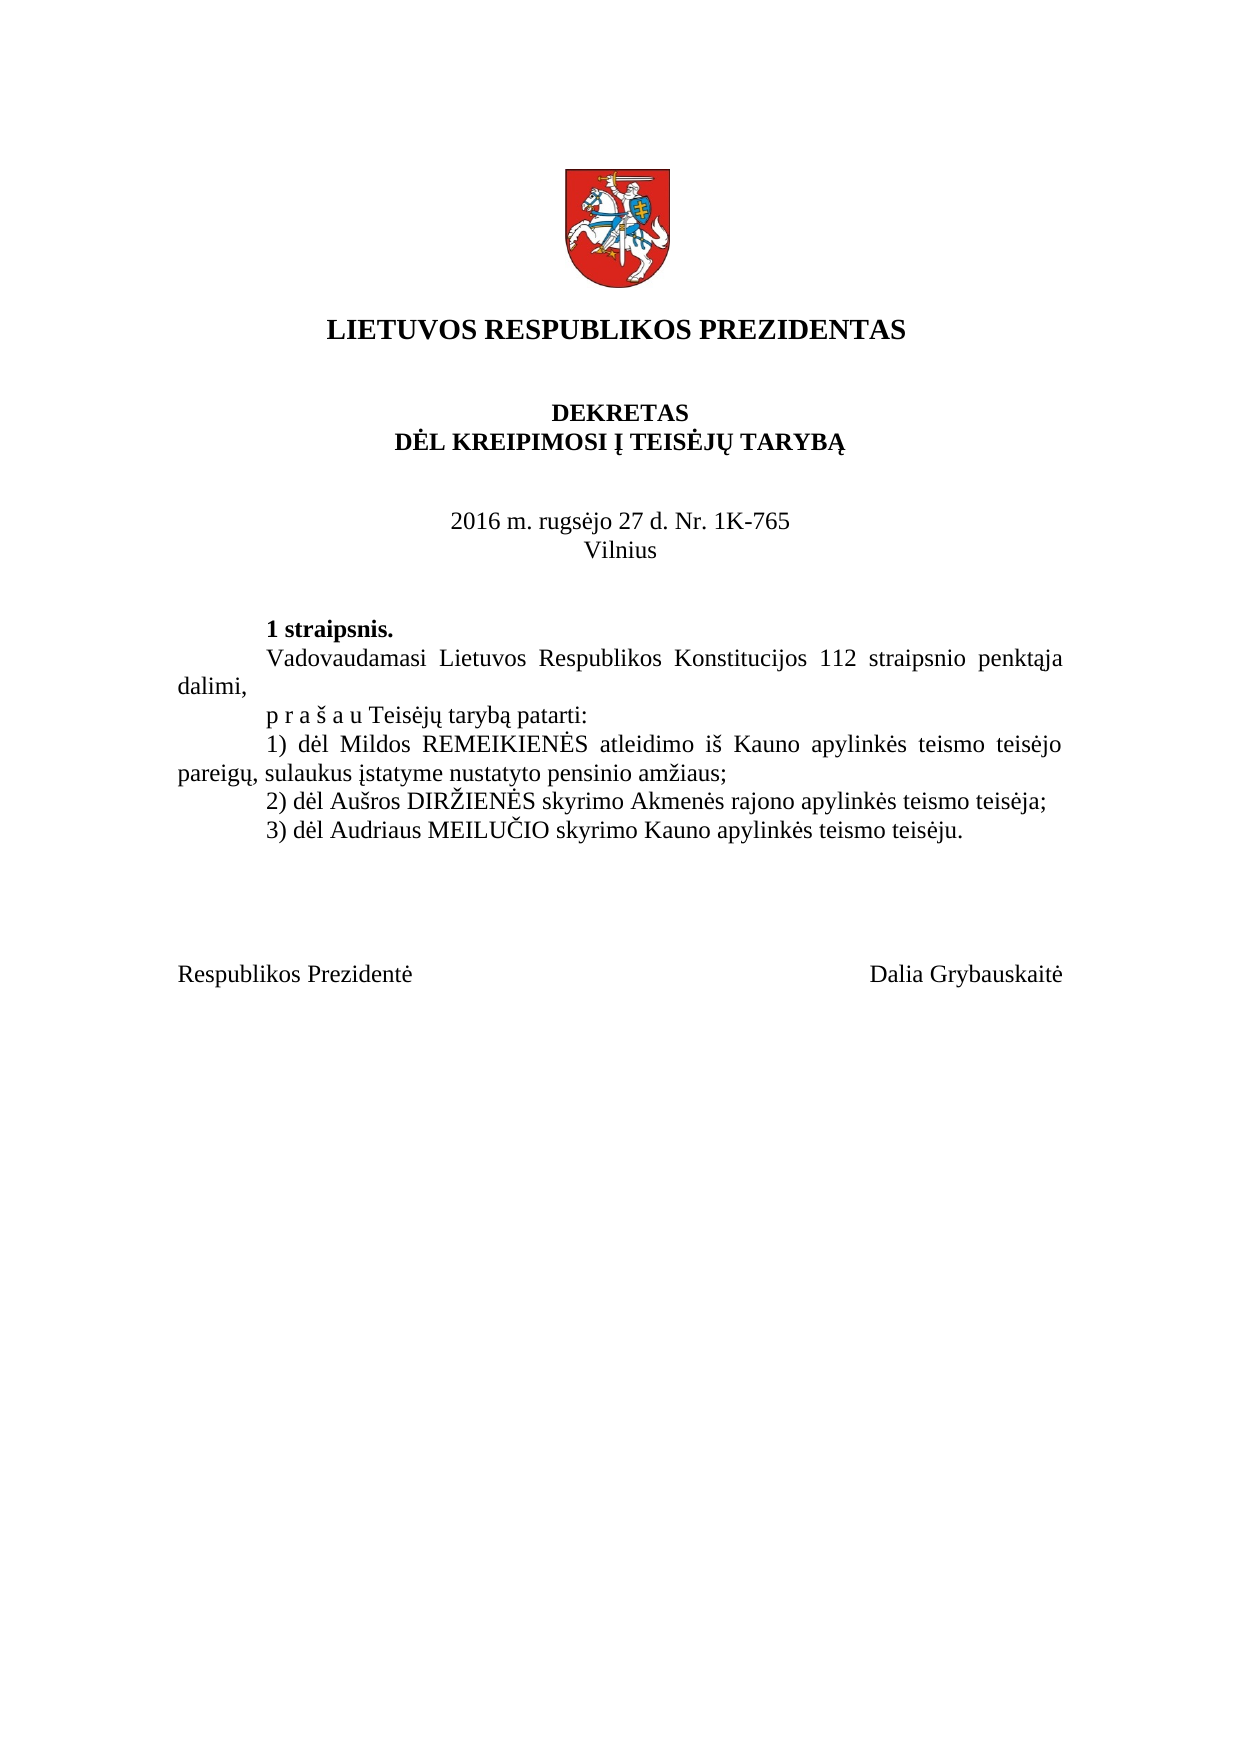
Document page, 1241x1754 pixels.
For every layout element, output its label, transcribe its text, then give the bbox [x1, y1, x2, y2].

text LIETUVOS RESPUBLIKOS PREZIDENTAS [177, 312, 1063, 346]
text Vadovaudamasi Lietuvos Respublikos Konstitucijos 112 straipsnio penktąja dalimi, [177, 643, 1063, 700]
text Respublikos Prezidentė Dalia Grybauskaitė [177, 959, 1063, 988]
text p r a š a u Teisėjų tarybą patarti: [177, 700, 1063, 729]
text 1 straipsnis. [177, 614, 1063, 643]
text 2) dėl Aušros DIRŽIENĖS skyrimo Akmenės rajono apylinkės teismo teisėja; [177, 786, 1063, 815]
text 3) dėl Audriaus MEILUČIO skyrimo Kauno apylinkės teismo teisėju. [177, 815, 1063, 844]
text DEKRETAS [177, 398, 1063, 427]
text Vilnius [177, 535, 1063, 563]
text 2016 m. rugsėjo 27 d. Nr. 1K-765 [177, 506, 1063, 535]
text 1) dėl Mildos REMEIKIENĖS atleidimo iš Kauno apylinkės teismo teisėjo pareigų, sulaukus įstatyme nustatyto pensinio amžiaus; [177, 729, 1063, 786]
text Dėl KREIPIMOSI Į TEISĖJŲ TARYBĄ [177, 427, 1063, 456]
